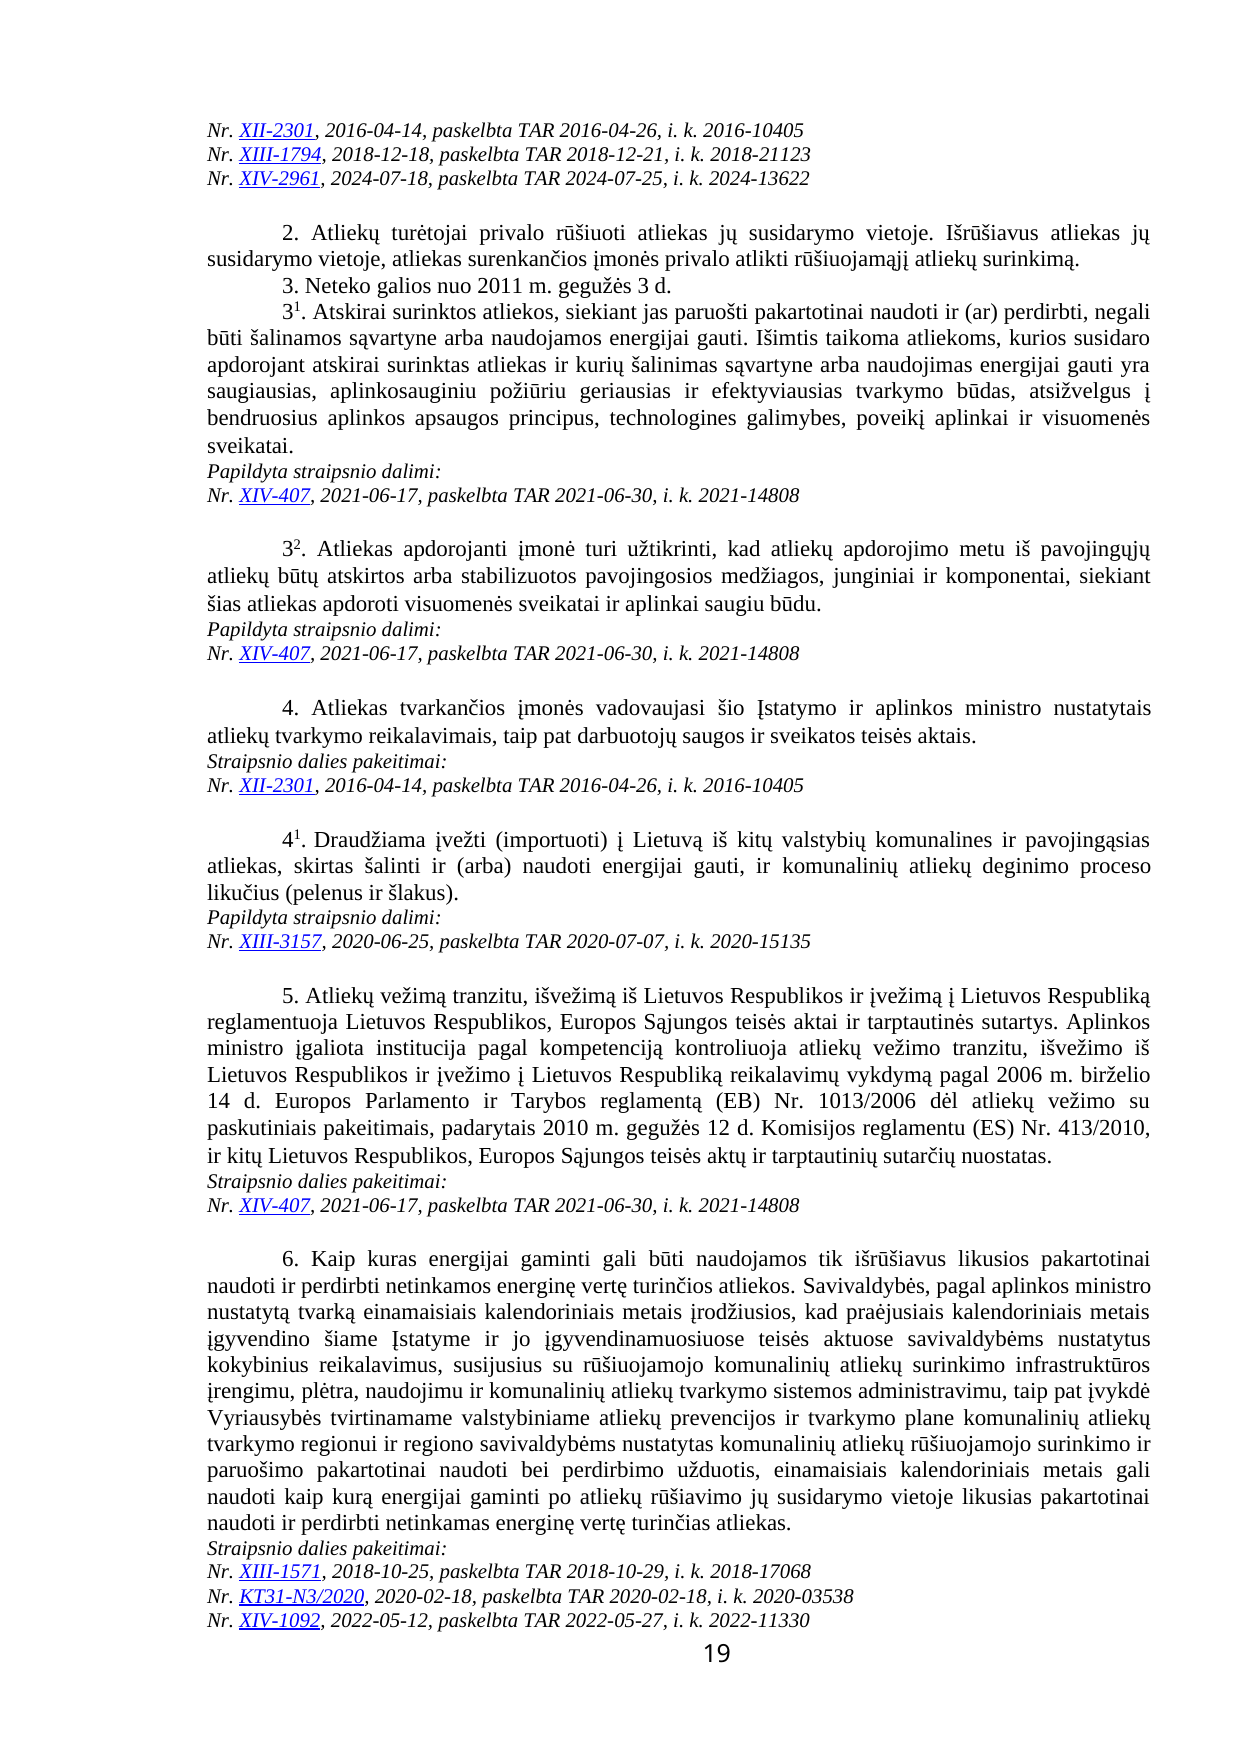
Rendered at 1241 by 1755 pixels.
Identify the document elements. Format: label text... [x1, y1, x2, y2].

text Papildyta straipsnio dalimi: [207, 459, 1152, 483]
text 32. Atliekas apdorojanti įmonė turi užtikrinti, kad atliekų apdorojimo metu iš pavojingųjų atliekų būtų atskirtos arba stabilizuotos pavojingosios medžiagos, junginiai ir komponentai, siekiant šias atliekas apdoroti visuomenės sveikatai ir aplinkai saugiu būdu. [207, 536, 1152, 617]
text 31. Atskirai surinktos atliekos, siekiant jas paruošti pakartotinai naudoti ir (ar) perdirbti, negali būti šalinamos sąvartyne arba naudojamos energijai gauti. Išimtis taikoma atliekoms, kurios susidaro apdorojant atskirai surinktas atliekas ir kurių šalinimas sąvartyne arba naudojimas energijai gauti yra saugiausias, aplinkosauginiu požiūriu geriausias ir efektyviausias tvarkymo būdas, atsižvelgus į bendruosius aplinkos apsaugos principus, technologines galimybes, poveikį aplinkai ir visuomenės sveikatai. [207, 298, 1152, 459]
text Nr. XIV-2961, 2024-07-18, paskelbta TAR 2024-07-25, i. k. 2024-13622 [207, 166, 1152, 190]
text Nr. XIV-407, 2021-06-17, paskelbta TAR 2021-06-30, i. k. 2021-14808 [207, 1193, 1152, 1217]
text 6. Kaip kuras energijai gaminti gali būti naudojamos tik išrūšiavus likusios pakartotinai naudoti ir perdirbti netinkamos energinę vertę turinčios atliekos. Savivaldybės, pagal aplinkos ministro nustatytą tvarką einamaisiais kalendoriniais metais įrodžiusios, kad praėjusiais kalendoriniais metais įgyvendino šiame Įstatyme ir jo įgyvendinamuosiuose teisės aktuose savivaldybėms nustatytus kokybinius reikalavimus, susijusius su rūšiuojamojo komunalinių atliekų surinkimo infrastruktūros įrengimu, plėtra, naudojimu ir komunalinių atliekų tvarkymo sistemos administravimu, taip pat įvykdė Vyriausybės tvirtinamame valstybiniame atliekų prevencijos ir tvarkymo plane komunalinių atliekų tvarkymo regionui ir regiono savivaldybėms nustatytas komunalinių atliekų rūšiuojamojo surinkimo ir paruošimo pakartotinai naudoti bei perdirbimo užduotis, einamaisiais kalendoriniais metais gali naudoti kaip kurą energijai gaminti po atliekų rūšiavimo jų susidarymo vietoje likusias pakartotinai naudoti ir perdirbti netinkamas energinę vertę turinčias atliekas. [207, 1246, 1152, 1535]
text Nr. XIII-1571, 2018-10-25, paskelbta TAR 2018-10-29, i. k. 2018-17068 [207, 1559, 1152, 1583]
text 5. Atliekų vežimą tranzitu, išvežimą iš Lietuvos Respublikos ir įvežimą į Lietuvos Respubliką reglamentuoja Lietuvos Respublikos, Europos Sąjungos teisės aktai ir tarptautinės sutartys. Aplinkos ministro įgaliota institucija pagal kompetenciją kontroliuoja atliekų vežimo tranzitu, išvežimo iš Lietuvos Respublikos ir įvežimo į Lietuvos Respubliką reikalavimų vykdymą pagal 2006 m. birželio 14 d. Europos Parlamento ir Tarybos reglamentą (EB) Nr. 1013/2006 dėl atliekų vežimo su paskutiniais pakeitimais, padarytais 2010 m. gegužės 12 d. Komisijos reglamentu (ES) Nr. 413/2010, ir kitų Lietuvos Respublikos, Europos Sąjungos teisės aktų ir tarptautinių sutarčių nuostatas. [207, 982, 1152, 1169]
text Nr. XII-2301, 2016-04-14, paskelbta TAR 2016-04-26, i. k. 2016-10405 [207, 773, 1152, 797]
text Nr. XIII-1794, 2018-12-18, paskelbta TAR 2018-12-21, i. k. 2018-21123 [207, 142, 1152, 166]
text Nr. XIV-1092, 2022-05-12, paskelbta TAR 2022-05-27, i. k. 2022-11330 [207, 1608, 1152, 1632]
text 4. Atliekas tvarkančios įmonės vadovaujasi šio Įstatymo ir aplinkos ministro nustatytais atliekų tvarkymo reikalavimais, taip pat darbuotojų saugos ir sveikatos teisės aktais. [207, 694, 1152, 749]
text Straipsnio dalies pakeitimai: [207, 1535, 1152, 1559]
text Straipsnio dalies pakeitimai: [207, 1169, 1152, 1193]
text Nr. XIV-407, 2021-06-17, paskelbta TAR 2021-06-30, i. k. 2021-14808 [207, 641, 1152, 665]
text Nr. XII-2301, 2016-04-14, paskelbta TAR 2016-04-26, i. k. 2016-10405 [207, 118, 1152, 142]
text Papildyta straipsnio dalimi: [207, 617, 1152, 641]
text Nr. XIV-407, 2021-06-17, paskelbta TAR 2021-06-30, i. k. 2021-14808 [207, 483, 1152, 507]
text 2. Atliekų turėtojai privalo rūšiuoti atliekas jų susidarymo vietoje. Išrūšiavus atliekas jų susidarymo vietoje, atliekas surenkančios įmonės privalo atlikti rūšiuojamąjį atliekų surinkimą. [207, 219, 1152, 272]
text 3. Neteko galios nuo 2011 m. gegužės 3 d. [207, 272, 1152, 298]
text Nr. KT31-N3/2020, 2020-02-18, paskelbta TAR 2020-02-18, i. k. 2020-03538 [207, 1583, 1152, 1608]
text Papildyta straipsnio dalimi: [207, 905, 1152, 929]
text Straipsnio dalies pakeitimai: [207, 749, 1152, 773]
text Nr. XIII-3157, 2020-06-25, paskelbta TAR 2020-07-07, i. k. 2020-15135 [207, 929, 1152, 953]
text 41. Draudžiama įvežti (importuoti) į Lietuvą iš kitų valstybių komunalines ir pavojingąsias atliekas, skirtas šalinti ir (arba) naudoti energijai gauti, ir komunalinių atliekų deginimo proceso likučius (pelenus ir šlakus). [207, 826, 1152, 905]
